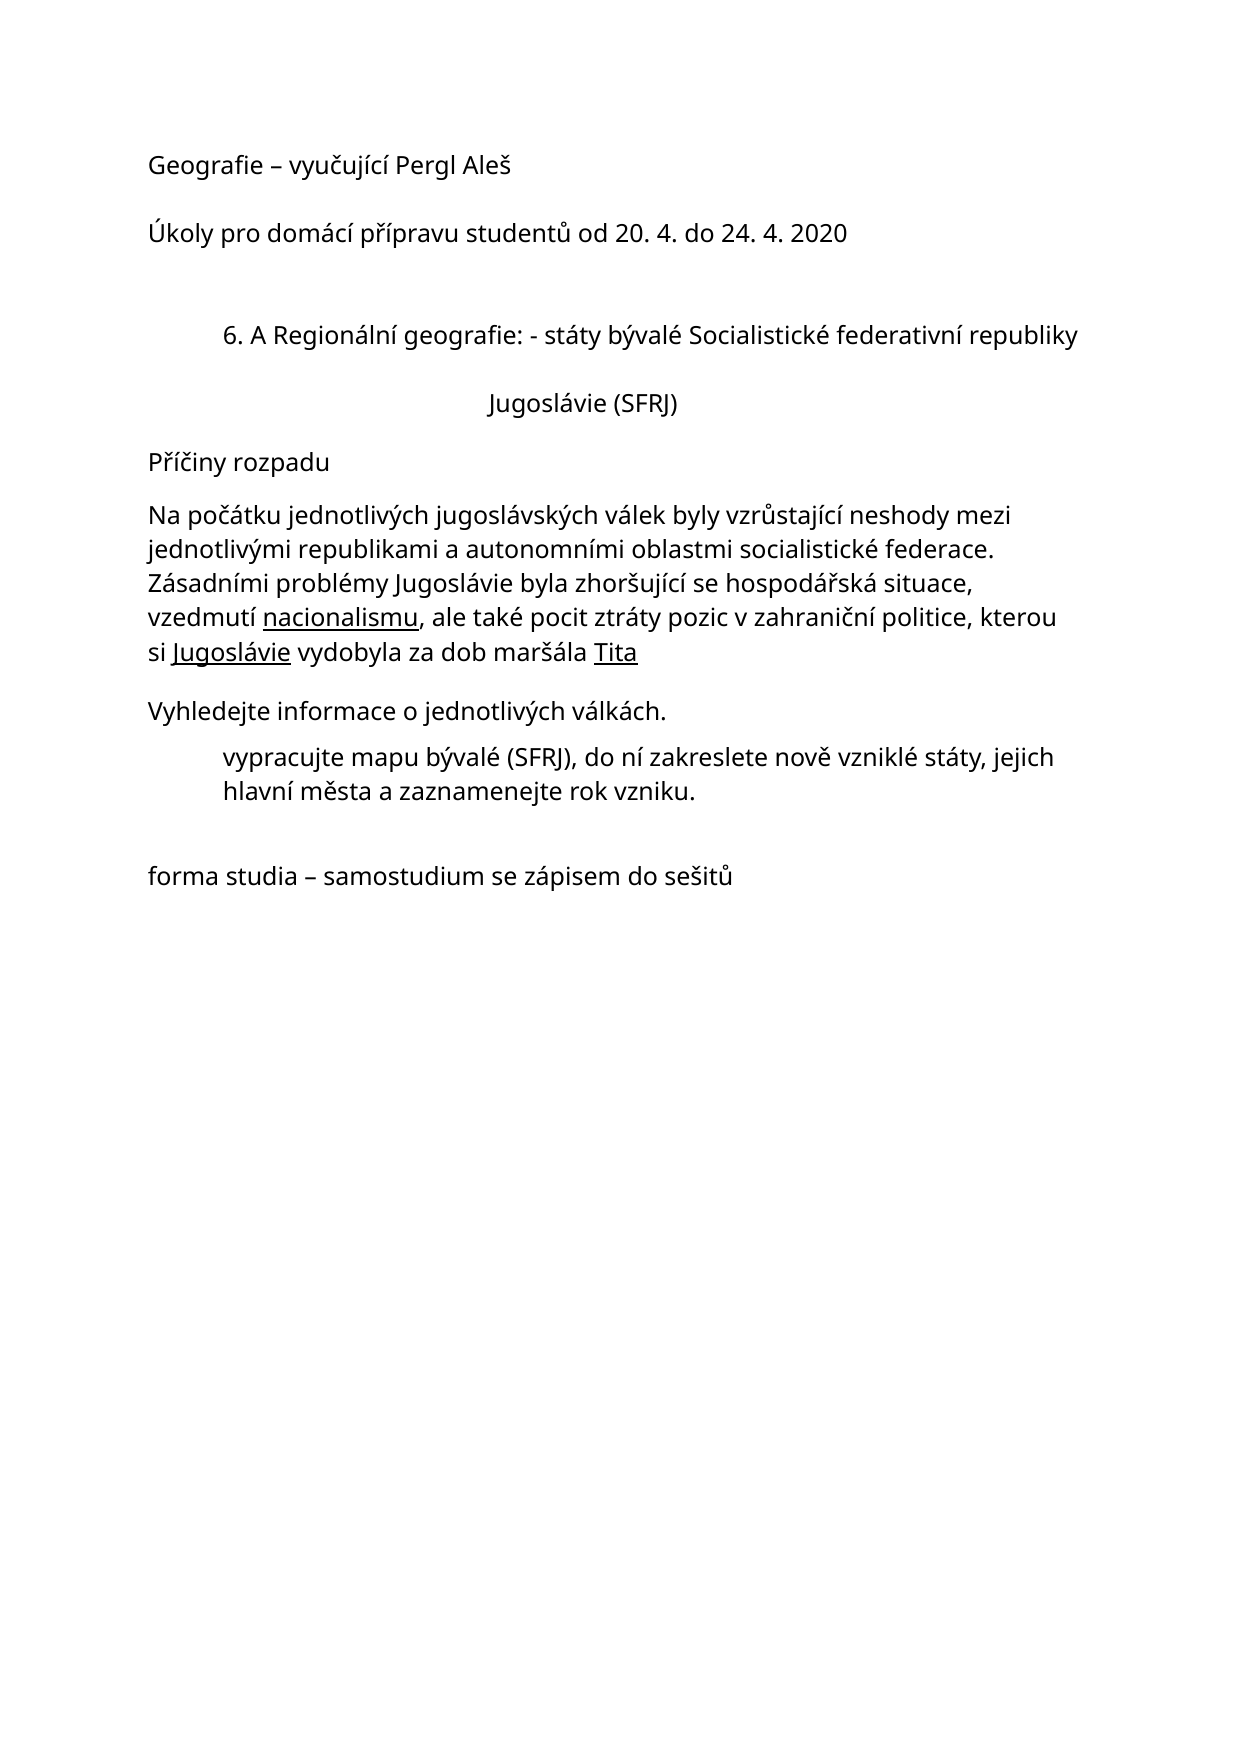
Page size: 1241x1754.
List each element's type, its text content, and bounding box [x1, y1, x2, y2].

text Geografie – vyučující Pergl Aleš [148, 148, 1093, 182]
text 6. A Regionální geografie: - státy bývalé Socialistické federativní republiky [223, 318, 1093, 352]
subtitle Příčiny rozpadu [148, 445, 1093, 479]
text Vyhledejte informace o jednotlivých válkách. [148, 693, 1093, 727]
text forma studia – samostudium se zápisem do sešitů [148, 859, 1093, 893]
text Jugoslávie (SFRJ) [223, 386, 1093, 420]
text Na počátku jednotlivých jugoslávských válek byly vzrůstající neshody mezi jednotlivými republikami a autonomními oblastmi socialistické federace. Zásadními problémy Jugoslávie byla zhoršující se hospodářská situace, vzedmutí nacionalismu, ale také pocit ztráty pozic v zahraniční politice, kterou si Jugoslávie vydobyla za dob maršála Tita [148, 498, 1093, 668]
text Úkoly pro domácí přípravu studentů od 20. 4. do 24. 4. 2020 [148, 216, 1093, 250]
text vypracujte mapu bývalé (SFRJ), do ní zakreslete nově vzniklé státy, jejich hlavní města a zaznamenejte rok vzniku. [223, 740, 1093, 808]
